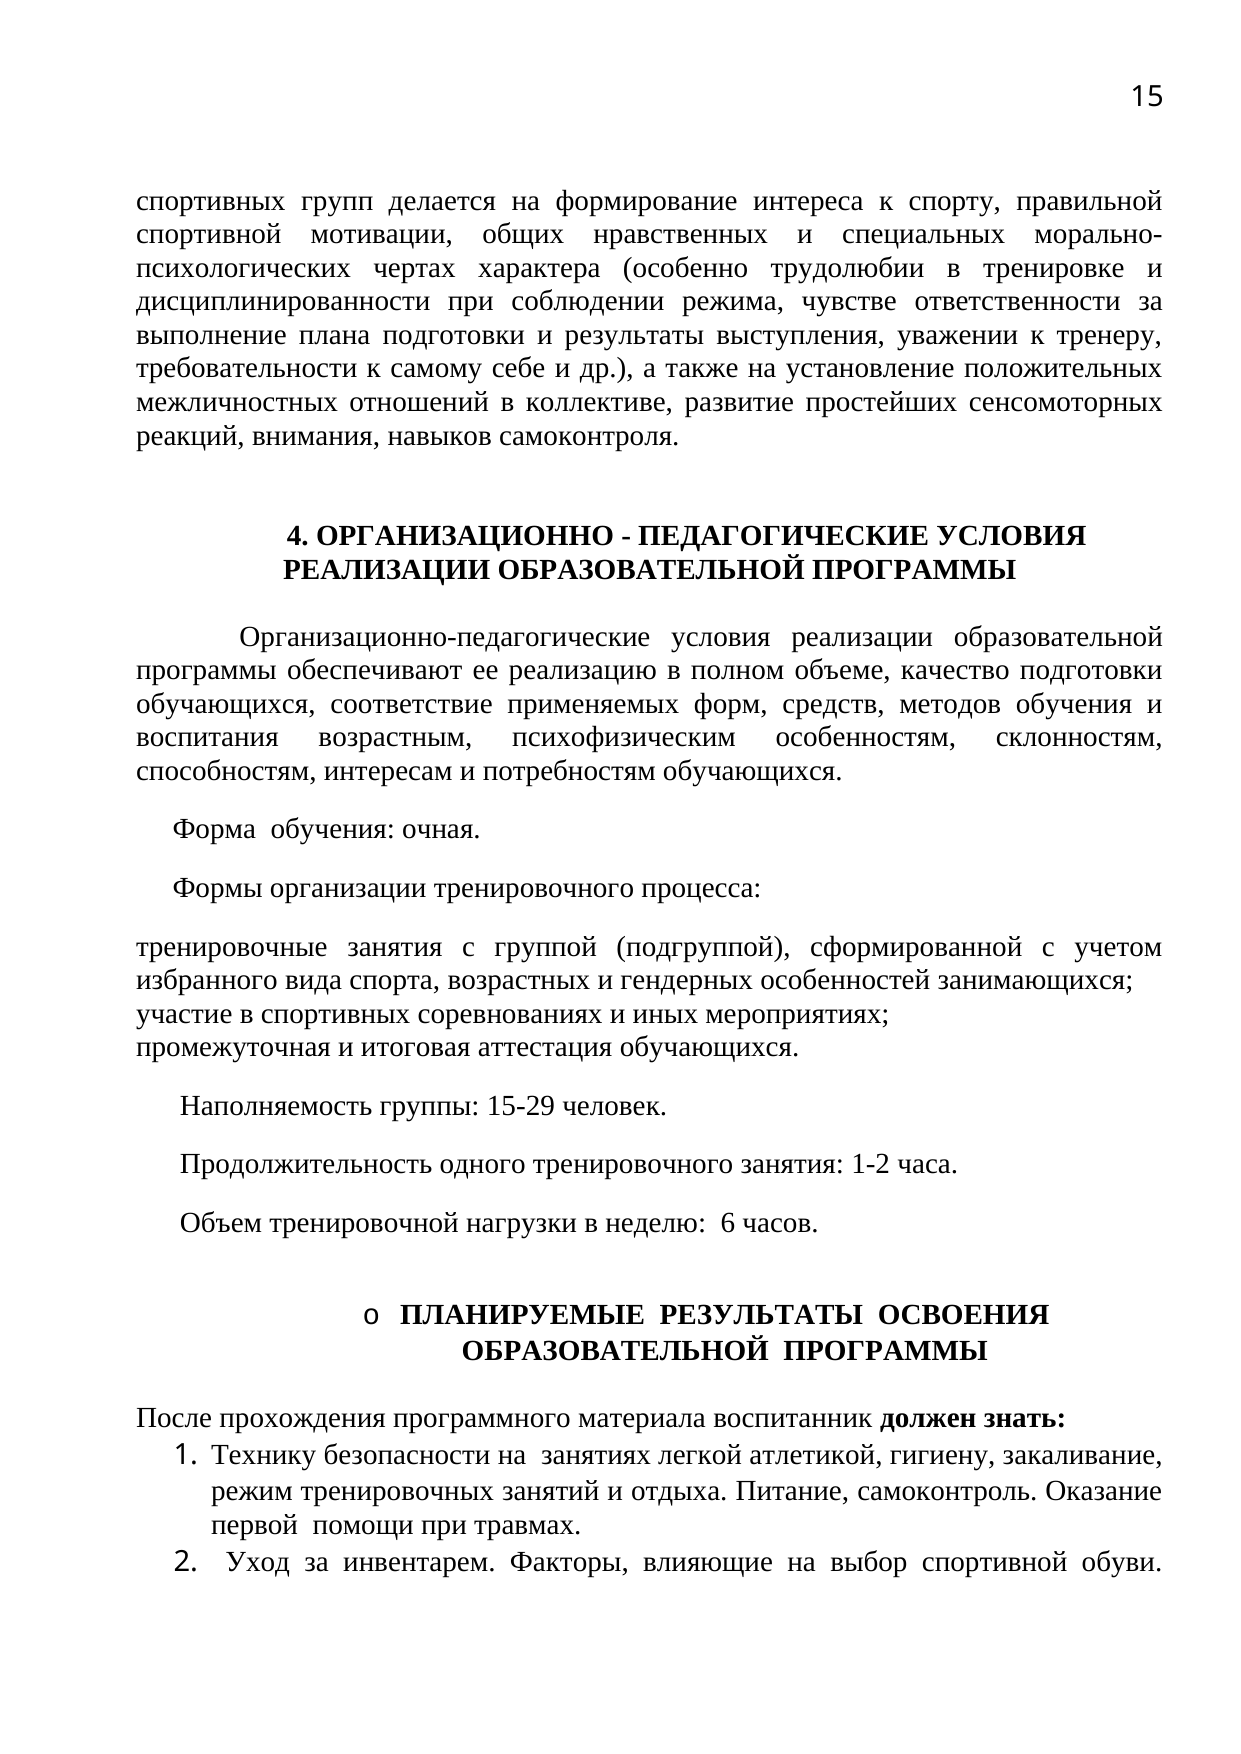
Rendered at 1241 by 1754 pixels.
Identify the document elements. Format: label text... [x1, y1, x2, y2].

text Формы организации тренировочного процесса: [136, 870, 1163, 904]
text промежуточная и итоговая аттестация обучающихся. [136, 1029, 1163, 1063]
text спортивных групп делается на формирование интереса к спорту, правильной спортивной мотивации, общих нравственных и специальных морально-психологических чертах характера (особенно трудолюбии в тренировке и дисциплинированности при соблюдении режима, чувстве ответственности за выполнение плана подготовки и результаты выступления, уважении к тренеру, требовательности к самому себе и др.), а также на установление положительных межличностных отношений в коллективе, развитие простейших сенсомоторных реакций, внимания, навыков самоконтроля. [136, 183, 1163, 451]
text Форма обучения: очная. [136, 812, 1163, 845]
list ПЛАНИРУЕМЫЕ РЕЗУЛЬТАТЫ ОСВОЕНИЯ ОБРАЗОВАТЕЛЬНОЙ ПРОГРАММЫ [248, 1297, 1163, 1367]
text Организационно-педагогические условия реализации образовательной программы обеспечивают ее реализацию в полном объеме, качество подготовки обучающихся, соответствие применяемых форм, средств, методов обучения и воспитания возрастным, психофизическим особенностям, склонностям, способностям, интересам и потребностям обучающихся. [136, 619, 1163, 787]
text Продолжительность одного тренировочного занятия: 1-2 часа. [136, 1146, 1163, 1180]
list Технику безопасности на занятиях легкой атлетикой, гигиену, закаливание, режим тренировочных занятий и отдыха. Питание, самоконтроль. Оказание первой помощи при травмах. [173, 1434, 1163, 1540]
list Уход за инвентарем. Факторы, влияющие на выбор спортивной обуви. [173, 1540, 1163, 1580]
text 4. ОРГАНИЗАЦИОННО - ПЕДАГОГИЧЕСКИЕ УСЛОВИЯ РЕАЛИЗАЦИИ ОБРАЗОВАТЕЛЬНОЙ ПРОГРАММЫ [136, 518, 1163, 585]
text После прохождения программного материала воспитанник должен знать: [136, 1400, 1163, 1434]
text тренировочные занятия с группой (подгруппой), сформированной с учетом избранного вида спорта, возрастных и гендерных особенностей занимающихся; [136, 929, 1163, 996]
text участие в спортивных соревнованиях и иных мероприятиях; [136, 996, 1163, 1029]
text Наполняемость группы: 15-29 человек. [136, 1088, 1163, 1121]
text Объем тренировочной нагрузки в неделю: 6 часов. [136, 1205, 1163, 1238]
